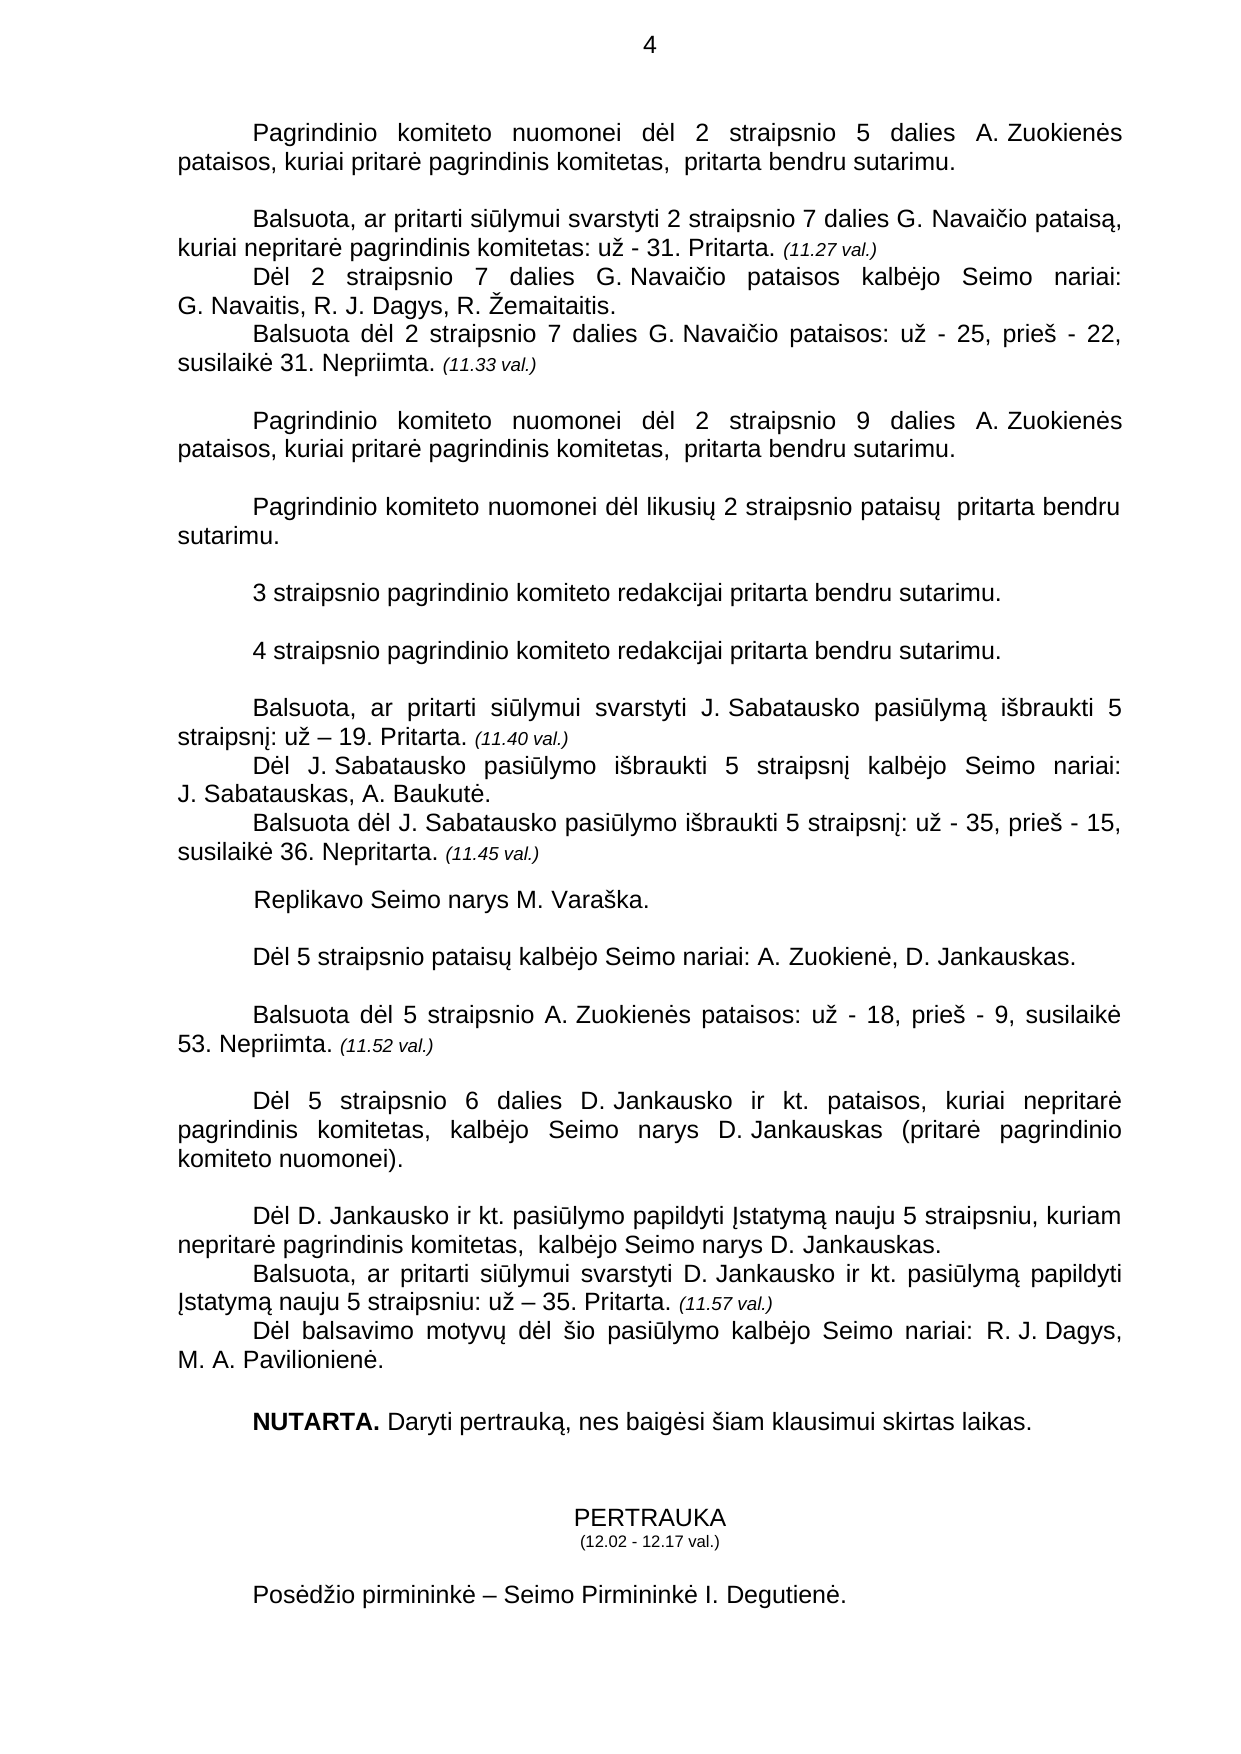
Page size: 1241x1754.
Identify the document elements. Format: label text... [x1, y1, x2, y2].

text 3 straipsnio pagrindinio komiteto redakcijai pritarta bendru sutarimu. [177, 578, 1122, 607]
text Replikavo Seimo narys M. Varaška. [177, 885, 1122, 913]
text Dėl 2 straipsnio 7 dalies G. Navaičio pataisos kalbėjo Seimo nariai: G. Navaitis, R. J. Dagys, R. Žemaitaitis. [177, 262, 1122, 319]
text Dėl D. Jankausko ir kt. pasiūlymo papildyti Įstatymą nauju 5 straipsniu, kuriam nepritarė pagrindinis komitetas, kalbėjo Seimo narys D. Jankauskas. [177, 1201, 1122, 1258]
text NUTARTA. Daryti pertrauką, nes baigėsi šiam klausimui skirtas laikas. [177, 1407, 1122, 1436]
text Dėl J. Sabatausko pasiūlymo išbraukti 5 straipsnį kalbėjo Seimo nariai: J. Sabatauskas, A. Baukutė. [177, 751, 1122, 808]
text Balsuota dėl 2 straipsnio 7 dalies G. Navaičio pataisos: už - 25, prieš - 22, susilaikė 31. Nepriimta. (11.33 val.) [177, 319, 1122, 377]
text Dėl 5 straipsnio 6 dalies D. Jankausko ir kt. pataisos, kuriai nepritarė pagrindinis komitetas, kalbėjo Seimo narys D. Jankauskas (pritarė pagrindinio komiteto nuomonei). [177, 1086, 1122, 1172]
text PERTRAUKA [177, 1503, 1122, 1532]
text Dėl balsavimo motyvų dėl šio pasiūlymo kalbėjo Seimo nariai: R. J. Dagys, M. A. Pavilionienė. [177, 1316, 1122, 1373]
text Posėdžio pirmininkė – Seimo Pirmininkė I. Degutienė. [177, 1579, 1122, 1608]
text Balsuota dėl J. Sabatausko pasiūlymo išbraukti 5 straipsnį: už - 35, prieš - 15, susilaikė 36. Nepritarta. (11.45 val.) [177, 808, 1122, 866]
text Dėl 5 straipsnio pataisų kalbėjo Seimo nariai: A. Zuokienė, D. Jankauskas. [177, 942, 1122, 971]
text Pagrindinio komiteto nuomonei dėl 2 straipsnio 9 dalies A. Zuokienės pataisos, kuriai pritarė pagrindinis komitetas, pritarta bendru sutarimu. [177, 406, 1122, 463]
text (12.02 - 12.17 val.) [177, 1532, 1122, 1551]
text Balsuota dėl 5 straipsnio A. Zuokienės pataisos: už - 18, prieš - 9, susilaikė 53. Nepriimta. (11.52 val.) [177, 1000, 1122, 1057]
text Balsuota, ar pritarti siūlymui svarstyti J. Sabatausko pasiūlymą išbraukti 5 straipsnį: už – 19. Pritarta. (11.40 val.) [177, 693, 1122, 751]
text 4 straipsnio pagrindinio komiteto redakcijai pritarta bendru sutarimu. [177, 636, 1122, 664]
text Pagrindinio komiteto nuomonei dėl 2 straipsnio 5 dalies A. Zuokienės pataisos, kuriai pritarė pagrindinis komitetas, pritarta bendru sutarimu. [177, 118, 1122, 176]
text Balsuota, ar pritarti siūlymui svarstyti D. Jankausko ir kt. pasiūlymą papildyti Įstatymą nauju 5 straipsniu: už – 35. Pritarta. (11.57 val.) [177, 1258, 1122, 1316]
text Balsuota, ar pritarti siūlymui svarstyti 2 straipsnio 7 dalies G. Navaičio pataisą, kuriai nepritarė pagrindinis komitetas: už - 31. Pritarta. (11.27 val.) [177, 204, 1122, 262]
text Pagrindinio komiteto nuomonei dėl likusių 2 straipsnio pataisų pritarta bendru sutarimu. [177, 492, 1122, 549]
